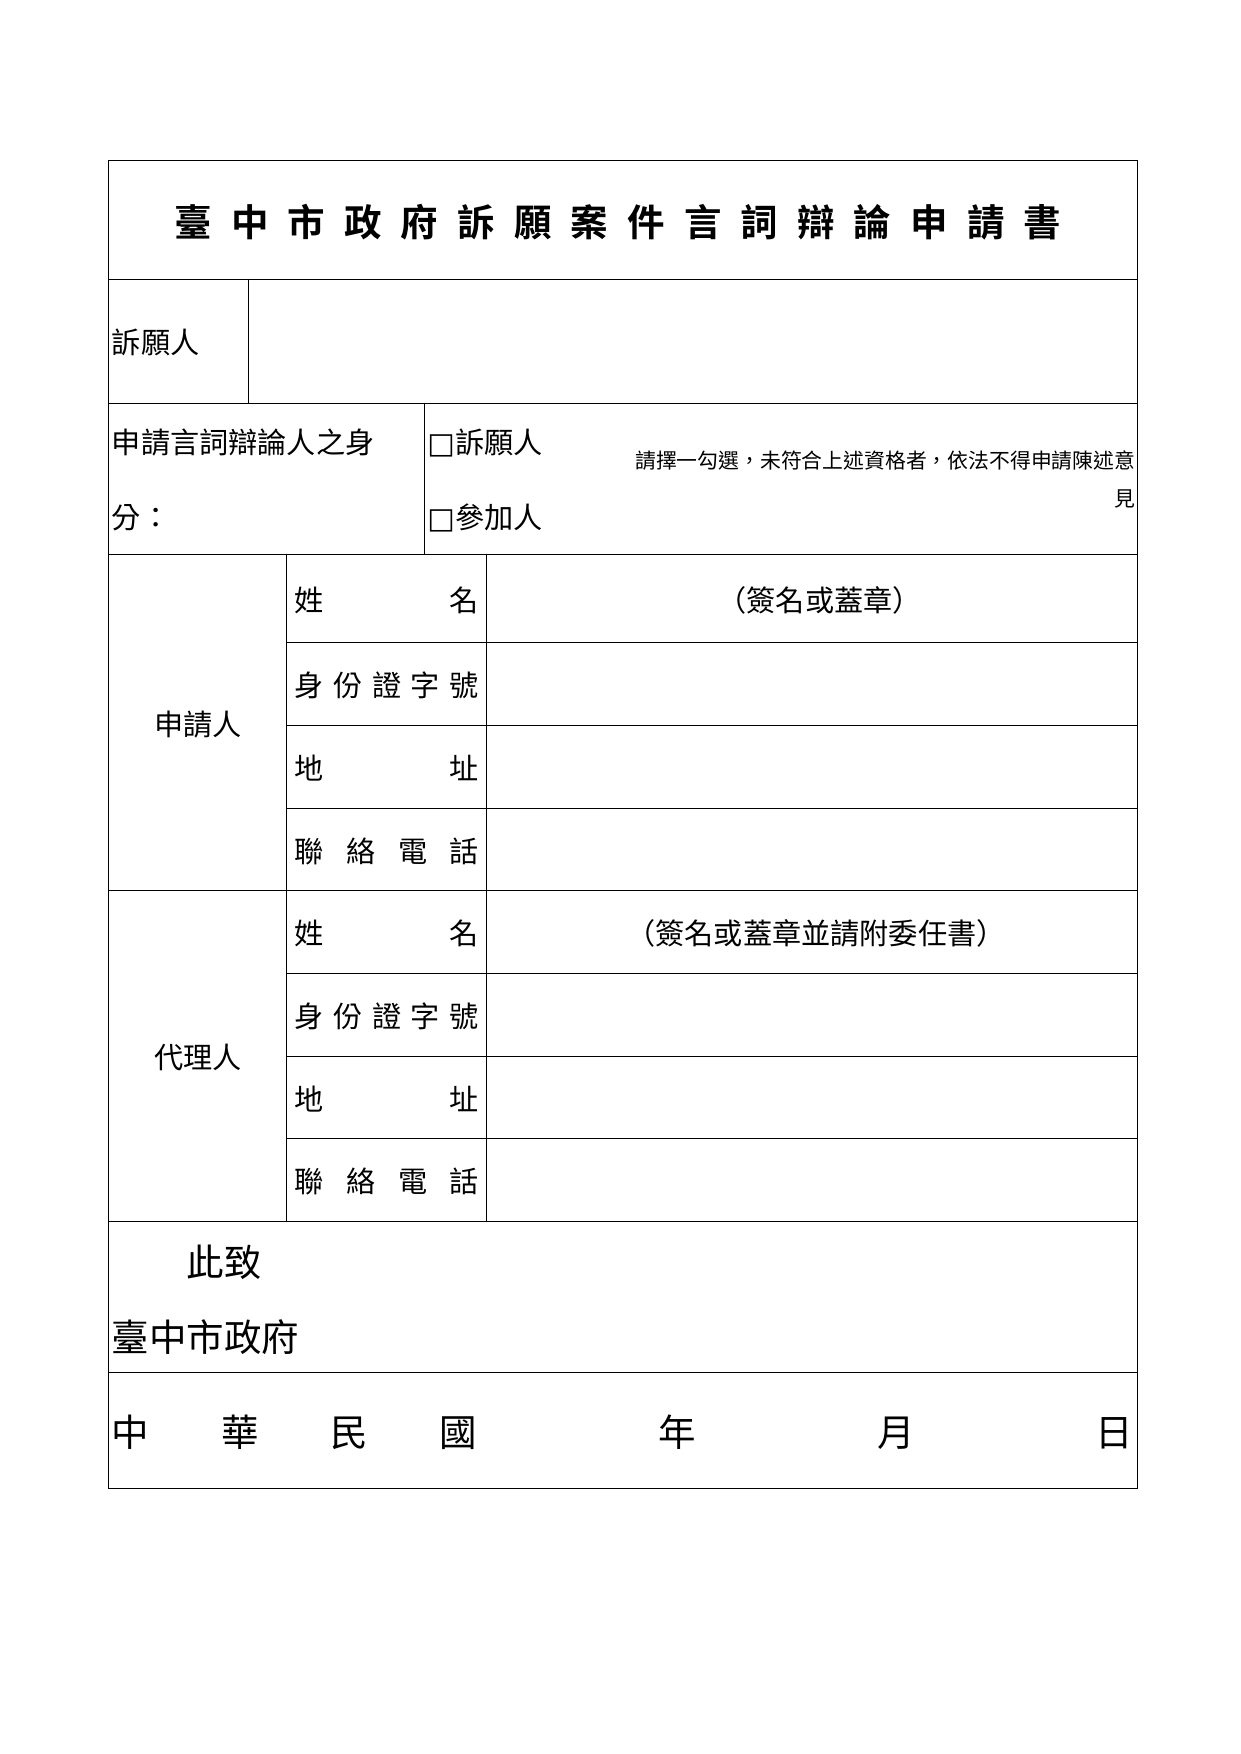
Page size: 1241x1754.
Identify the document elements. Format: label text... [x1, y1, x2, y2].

table_cell [487, 809, 1137, 890]
table_cell 代理人 [109, 891, 286, 1221]
table_cell 申請言詞辯論人之身分： [109, 404, 424, 553]
table_cell （簽名或蓋章並請附委任書） [487, 891, 1137, 973]
table_cell 申請人 [109, 555, 286, 890]
table_cell [487, 726, 1137, 807]
table_cell [487, 974, 1137, 1056]
table_cell 請擇一勾選，未符合上述資格者，依法不得申請陳述意見 [612, 404, 1137, 553]
table_cell 姓名 [287, 891, 486, 973]
table_cell [487, 1057, 1137, 1138]
table_cell 訴願人 [109, 280, 248, 402]
table_cell 地址 [287, 726, 486, 807]
table_cell 身份證字號 [287, 974, 486, 1056]
table_cell 此致 臺中市政府 [109, 1222, 1137, 1372]
table_cell [249, 280, 1137, 402]
table_cell [487, 1139, 1137, 1221]
table_cell [487, 643, 1137, 725]
table_cell 姓名 [287, 555, 486, 642]
table_cell 地址 [287, 1057, 486, 1138]
table_cell 聯絡電話 [287, 1139, 486, 1221]
table_cell 身份證字號 [287, 643, 486, 725]
table_header 臺中市政府訴願案件言詞辯論申請書 [109, 161, 1137, 278]
table_cell □訴願人 □參加人 [425, 404, 612, 553]
table_cell 聯絡電話 [287, 809, 486, 890]
table_cell 中 華 民 國 年 月 日 [109, 1373, 1137, 1488]
table_cell （簽名或蓋章） [487, 555, 1137, 642]
